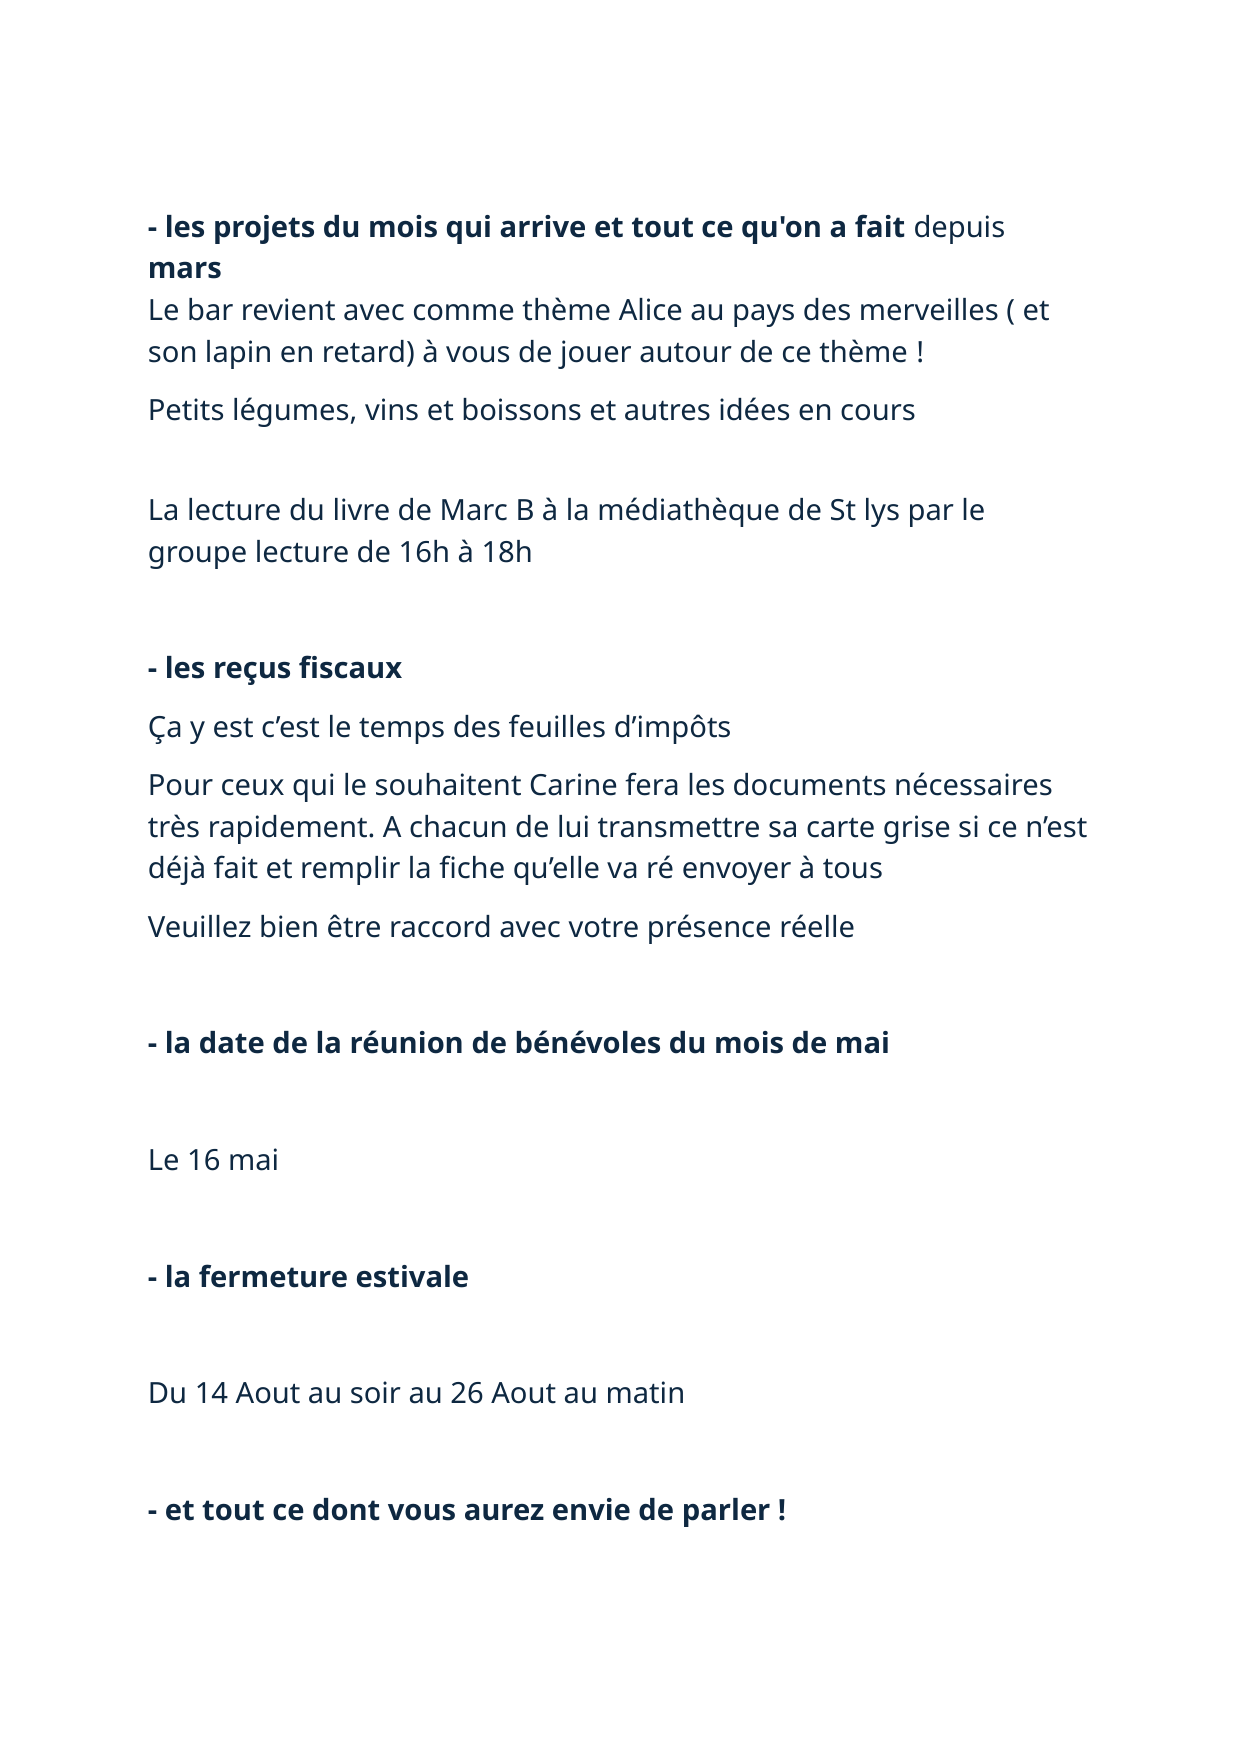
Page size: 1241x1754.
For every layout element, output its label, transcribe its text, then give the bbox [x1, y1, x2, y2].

text Pour ceux qui le souhaitent Carine fera les documents nécessaires très rapidement. A chacun de lui transmettre sa carte grise si ce n’est déjà fait et remplir la fiche qu’elle va ré envoyer à tous [148, 764, 1093, 887]
text Ça y est c’est le temps des feuilles d’impôts [148, 706, 1093, 746]
text - la fermeture estivale [148, 1256, 1093, 1296]
text Veuillez bien être raccord avec votre présence réelle [148, 906, 1093, 946]
text La lecture du livre de Marc B à la médiathèque de St lys par le groupe lecture de 16h à 18h [148, 448, 1093, 571]
text Du 14 Aout au soir au 26 Aout au matin [148, 1373, 1093, 1412]
text - et tout ce dont vous aurez envie de parler ! [148, 1489, 1093, 1529]
text - la date de la réunion de bénévoles du mois de mai [148, 1023, 1093, 1062]
text Le 16 mai [148, 1139, 1093, 1179]
text Petits légumes, vins et boissons et autres idées en cours [148, 389, 1093, 429]
text - les projets du mois qui arrive et tout ce qu'on a fait depuis mars Le bar revient avec comme thème Alice au pays des merveilles ( et son lapin en retard) à vous de jouer autour de ce thème ! [148, 206, 1093, 371]
text - les reçus fiscaux [148, 648, 1093, 687]
